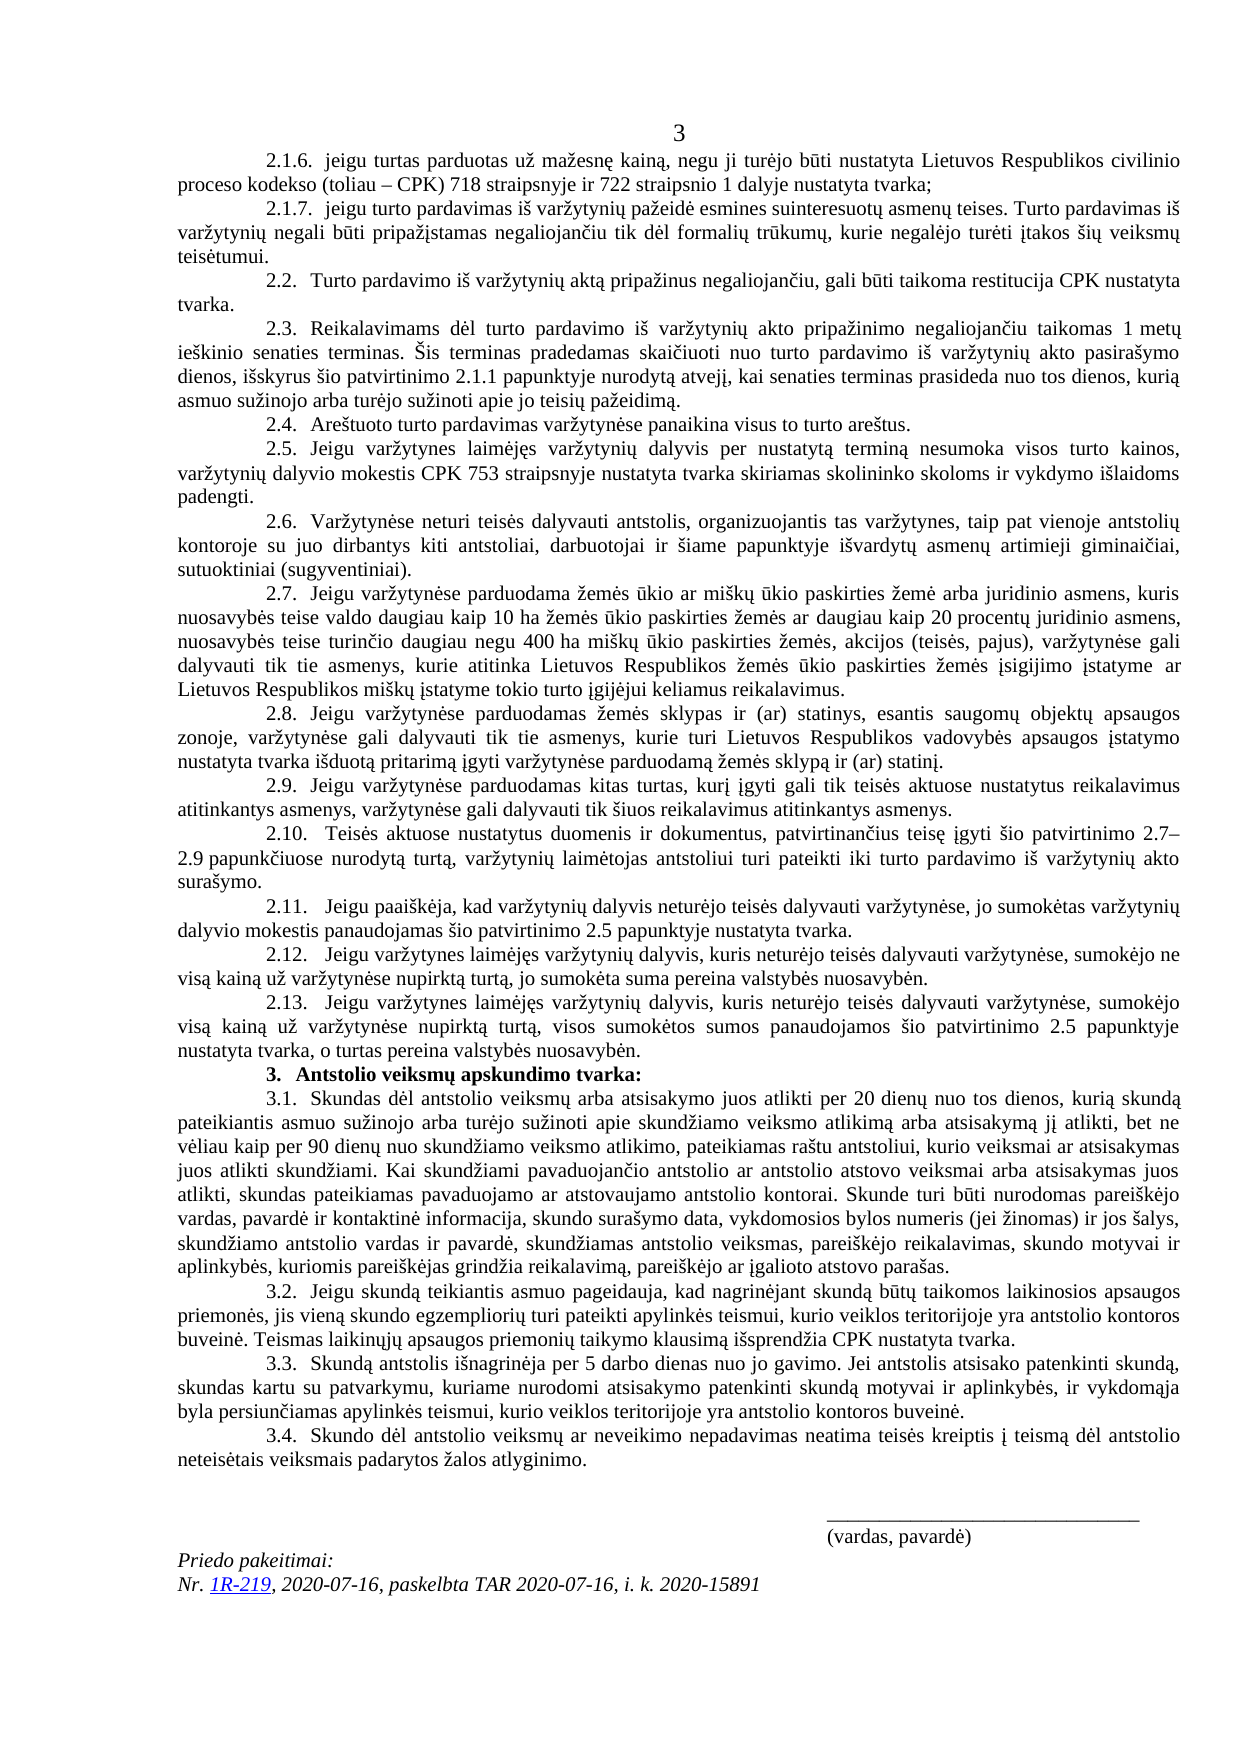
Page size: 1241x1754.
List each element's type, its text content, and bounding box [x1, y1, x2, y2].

text 3.4. Skundo dėl antstolio veiksmų ar neveikimo nepadavimas neatima teisės kreiptis į teismą dėl antstolio neteisėtais veiksmais padarytos žalos atlyginimo. [177, 1423, 1181, 1471]
text (vardas, pavardė) [177, 1524, 1181, 1548]
text 2.10. Teisės aktuose nustatytus duomenis ir dokumentus, patvirtinančius teisę įgyti šio patvirtinimo 2.7–2.9 papunkčiuose nurodytą turtą, varžytynių laimėtojas antstoliui turi pateikti iki turto pardavimo iš varžytynių akto surašymo. [177, 821, 1181, 893]
text 2.2. Turto pardavimo iš varžytynių aktą pripažinus negaliojančiu, gali būti taikoma restitucija CPK nustatyta tvarka. [177, 268, 1181, 316]
text 2.1.7. jeigu turto pardavimas iš varžytynių pažeidė esmines suinteresuotų asmenų teises. Turto pardavimas iš varžytynių negali būti pripažįstamas negaliojančiu tik dėl formalių trūkumų, kurie negalėjo turėti įtakos šių veiksmų teisėtumui. [177, 196, 1181, 268]
text 2.12. Jeigu varžytynes laimėjęs varžytynių dalyvis, kuris neturėjo teisės dalyvauti varžytynėse, sumokėjo ne visą kainą už varžytynėse nupirktą turtą, jo sumokėta suma pereina valstybės nuosavybėn. [177, 942, 1181, 990]
text 2.5. Jeigu varžytynes laimėjęs varžytynių dalyvis per nustatytą terminą nesumoka visos turto kainos, varžytynių dalyvio mokestis CPK 753 straipsnyje nustatyta tvarka skiriamas skolininko skoloms ir vykdymo išlaidoms padengti. [177, 436, 1181, 508]
text 2.4. Areštuoto turto pardavimas varžytynėse panaikina visus to turto areštus. [177, 412, 1181, 436]
text Priedo pakeitimai: [177, 1548, 1181, 1572]
text 3.1. Skundas dėl antstolio veiksmų arba atsisakymo juos atlikti per 20 dienų nuo tos dienos, kurią skundą pateikiantis asmuo sužinojo arba turėjo sužinoti apie skundžiamo veiksmo atlikimą arba atsisakymą jį atlikti, bet ne vėliau kaip per 90 dienų nuo skundžiamo veiksmo atlikimo, pateikiamas raštu antstoliui, kurio veiksmai ar atsisakymas juos atlikti skundžiami. Kai skundžiami pavaduojančio antstolio ar antstolio atstovo veiksmai arba atsisakymas juos atlikti, skundas pateikiamas pavaduojamo ar atstovaujamo antstolio kontorai. Skunde turi būti nurodomas pareiškėjo vardas, pavardė ir kontaktinė informacija, skundo surašymo data, vykdomosios bylos numeris (jei žinomas) ir jos šalys, skundžiamo antstolio vardas ir pavardė, skundžiamas antstolio veiksmas, pareiškėjo reikalavimas, skundo motyvai ir aplinkybės, kuriomis pareiškėjas grindžia reikalavimą, pareiškėjo ar įgalioto atstovo parašas. [177, 1086, 1181, 1278]
text 2.1.6. jeigu turtas parduotas už mažesnę kainą, negu ji turėjo būti nustatyta Lietuvos Respublikos civilinio proceso kodekso (toliau – CPK) 718 straipsnyje ir 722 straipsnio 1 dalyje nustatyta tvarka; [177, 148, 1181, 196]
text 3.3. Skundą antstolis išnagrinėja per 5 darbo dienas nuo jo gavimo. Jei antstolis atsisako patenkinti skundą, skundas kartu su patvarkymu, kuriame nurodomi atsisakymo patenkinti skundą motyvai ir aplinkybės, ir vykdomąja byla persiunčiamas apylinkės teismui, kurio veiklos teritorijoje yra antstolio kontoros buveinė. [177, 1351, 1181, 1423]
text 2.9. Jeigu varžytynėse parduodamas kitas turtas, kurį įgyti gali tik teisės aktuose nustatytus reikalavimus atitinkantys asmenys, varžytynėse gali dalyvauti tik šiuos reikalavimus atitinkantys asmenys. [177, 773, 1181, 821]
text 2.6. Varžytynėse neturi teisės dalyvauti antstolis, organizuojantis tas varžytynes, taip pat vienoje antstolių kontoroje su juo dirbantys kiti antstoliai, darbuotojai ir šiame papunktyje išvardytų asmenų artimieji giminaičiai, sutuoktiniai (sugyventiniai). [177, 508, 1181, 581]
text ______________________________ [177, 1500, 1181, 1524]
text 3.2. Jeigu skundą teikiantis asmuo pageidauja, kad nagrinėjant skundą būtų taikomos laikinosios apsaugos priemonės, jis vieną skundo egzempliorių turi pateikti apylinkės teismui, kurio veiklos teritorijoje yra antstolio kontoros buveinė. Teismas laikinųjų apsaugos priemonių taikymo klausimą išsprendžia CPK nustatyta tvarka. [177, 1278, 1181, 1351]
text 3. Antstolio veiksmų apskundimo tvarka: [177, 1062, 1181, 1086]
text Nr. 1R-219, 2020-07-16, paskelbta TAR 2020-07-16, i. k. 2020-15891 [177, 1572, 1181, 1596]
text 2.13. Jeigu varžytynes laimėjęs varžytynių dalyvis, kuris neturėjo teisės dalyvauti varžytynėse, sumokėjo visą kainą už varžytynėse nupirktą turtą, visos sumokėtos sumos panaudojamos šio patvirtinimo 2.5 papunktyje nustatyta tvarka, o turtas pereina valstybės nuosavybėn. [177, 990, 1181, 1062]
text 2.11. Jeigu paaiškėja, kad varžytynių dalyvis neturėjo teisės dalyvauti varžytynėse, jo sumokėtas varžytynių dalyvio mokestis panaudojamas šio patvirtinimo 2.5 papunktyje nustatyta tvarka. [177, 893, 1181, 942]
text 2.8. Jeigu varžytynėse parduodamas žemės sklypas ir (ar) statinys, esantis saugomų objektų apsaugos zonoje, varžytynėse gali dalyvauti tik tie asmenys, kurie turi Lietuvos Respublikos vadovybės apsaugos įstatymo nustatyta tvarka išduotą pritarimą įgyti varžytynėse parduodamą žemės sklypą ir (ar) statinį. [177, 701, 1181, 773]
text 2.7. Jeigu varžytynėse parduodama žemės ūkio ar miškų ūkio paskirties žemė arba juridinio asmens, kuris nuosavybės teise valdo daugiau kaip 10 ha žemės ūkio paskirties žemės ar daugiau kaip 20 procentų juridinio asmens, nuosavybės teise turinčio daugiau negu 400 ha miškų ūkio paskirties žemės, akcijos (teisės, pajus), varžytynėse gali dalyvauti tik tie asmenys, kurie atitinka Lietuvos Respublikos žemės ūkio paskirties žemės įsigijimo įstatyme ar Lietuvos Respublikos miškų įstatyme tokio turto įgijėjui keliamus reikalavimus. [177, 581, 1181, 701]
text 2.3. Reikalavimams dėl turto pardavimo iš varžytynių akto pripažinimo negaliojančiu taikomas 1 metų ieškinio senaties terminas. Šis terminas pradedamas skaičiuoti nuo turto pardavimo iš varžytynių akto pasirašymo dienos, išskyrus šio patvirtinimo 2.1.1 papunktyje nurodytą atvejį, kai senaties terminas prasideda nuo tos dienos, kurią asmuo sužinojo arba turėjo sužinoti apie jo teisių pažeidimą. [177, 316, 1181, 412]
